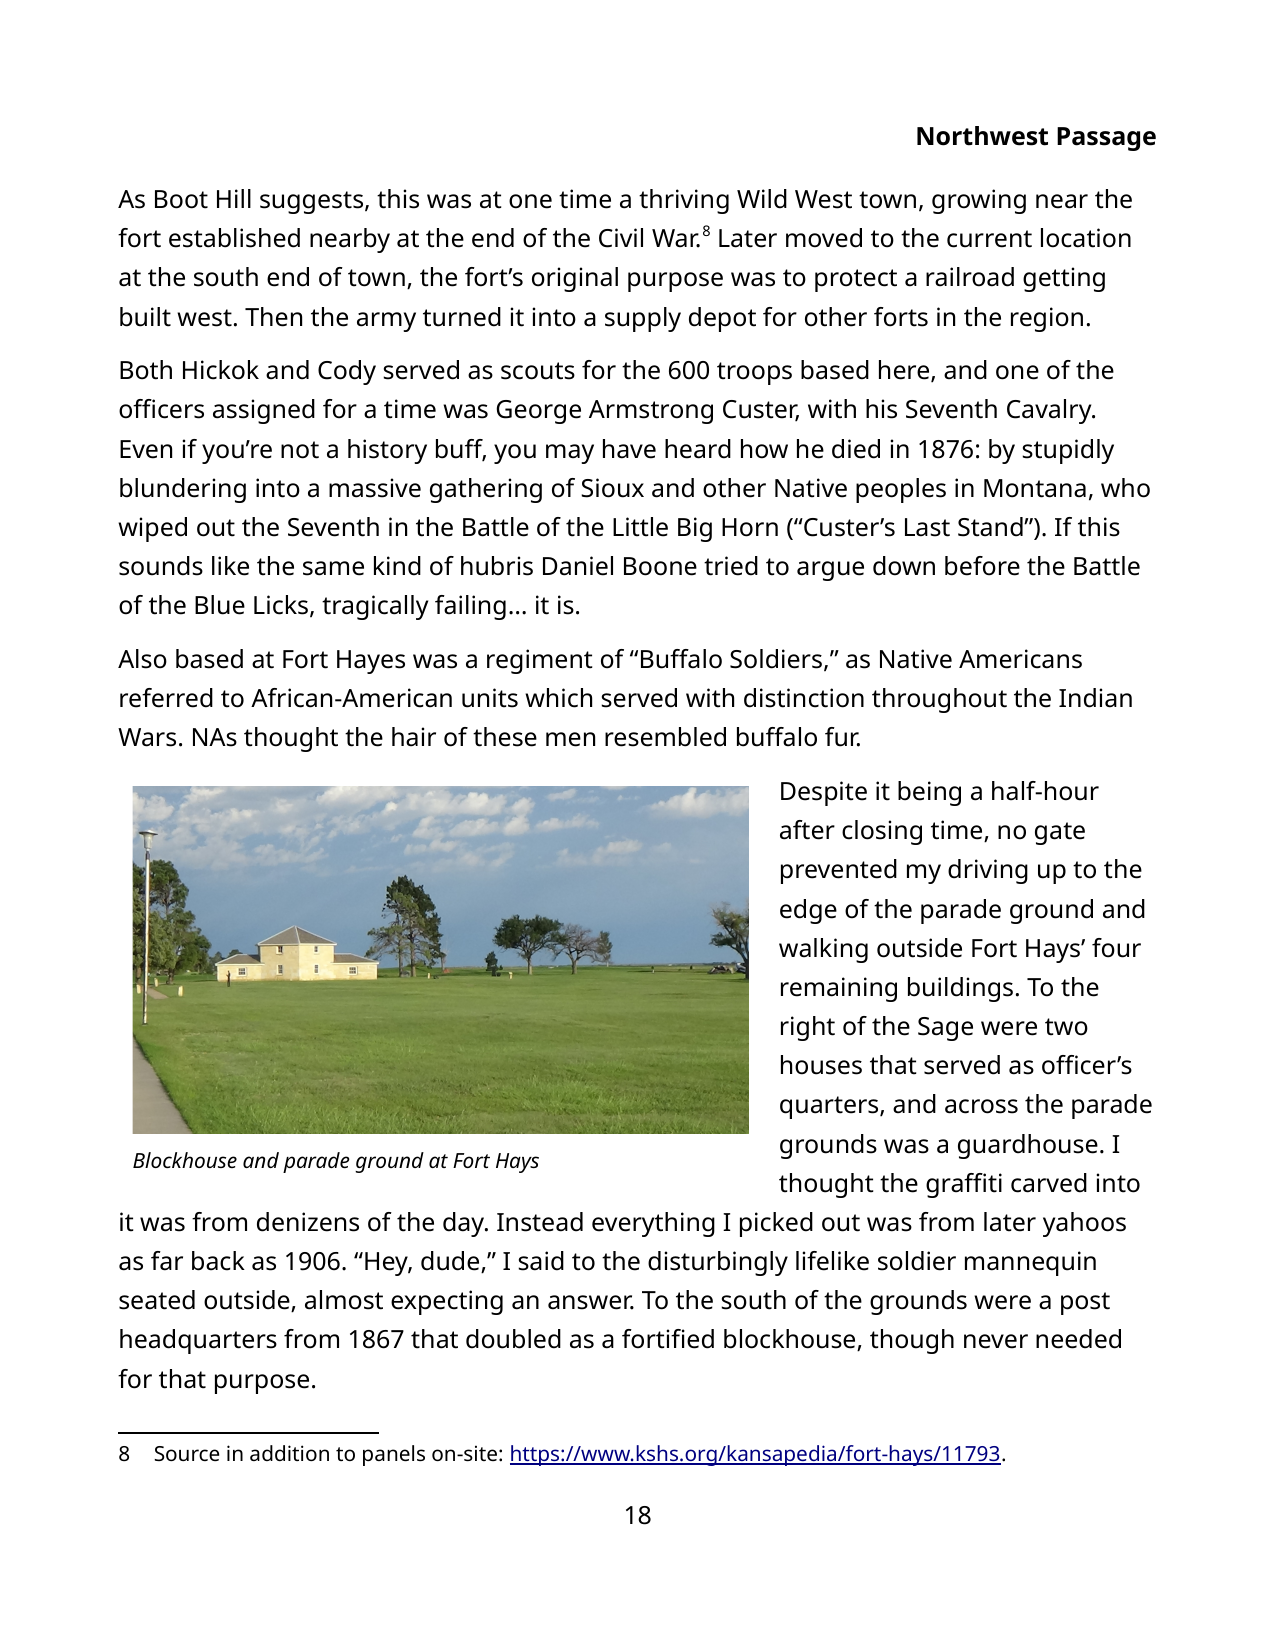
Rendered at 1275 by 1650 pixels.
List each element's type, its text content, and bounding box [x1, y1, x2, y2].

text Blockhouse and parade ground at Fort Hays [132, 1134, 749, 1174]
text Both Hickok and Cody served as scouts for the 600 troops based here, and one of the officers assigned for a time was George Armstrong Custer, with his Seventh Cavalry. Even if you’re not a history buff, you may have heard how he died in 1876: by stupidly blundering into a massive gathering of Sioux and other Native peoples in Montana, who wiped out the Seventh in the Battle of the Little Big Horn (“Custer’s Last Stand”). If this sounds like the same kind of hubris Daniel Boone tried to argue down before the Battle of the Blue Licks, tragically failing… it is. [118, 353, 1157, 622]
text Source in addition to panels on-site: https://www.kshs.org/kansapedia/fort-hays/11793. [118, 1439, 1157, 1468]
text Also based at Fort Hayes was a regiment of “Buffalo Soldiers,” as Native Americans referred to African-American units which served with distinction throughout the Indian Wars. NAs thought the hair of these men resembled buffalo fur. [118, 642, 1157, 754]
picture [132, 786, 749, 1134]
text As Boot Hill suggests, this was at one time a thriving Wild West town, growing near the fort established nearby at the end of the Civil War. Later moved to the current location at the south end of town, the fort’s original purpose was to protect a railroad getting built west. Then the army turned it into a supply depot for other forts in the region. [118, 182, 1157, 333]
text Despite it being a half-hour after closing time, no gate prevented my driving up to the edge of the parade ground and walking outside Fort Hays’ four remaining buildings. To the right of the Sage were two houses that served as officer’s quarters, and across the parade grounds was a guardhouse. I thought the graffiti carved into it was from denizens of the day. Instead everything I picked out was from later yahoos as far back as 1906. “Hey, dude,” I said to the disturbingly lifelike soldier mannequin seated outside, almost expecting an answer. To the south of the grounds were a post headquarters from 1867 that doubled as a fortified blockhouse, though never needed for that purpose. [118, 774, 1157, 1395]
